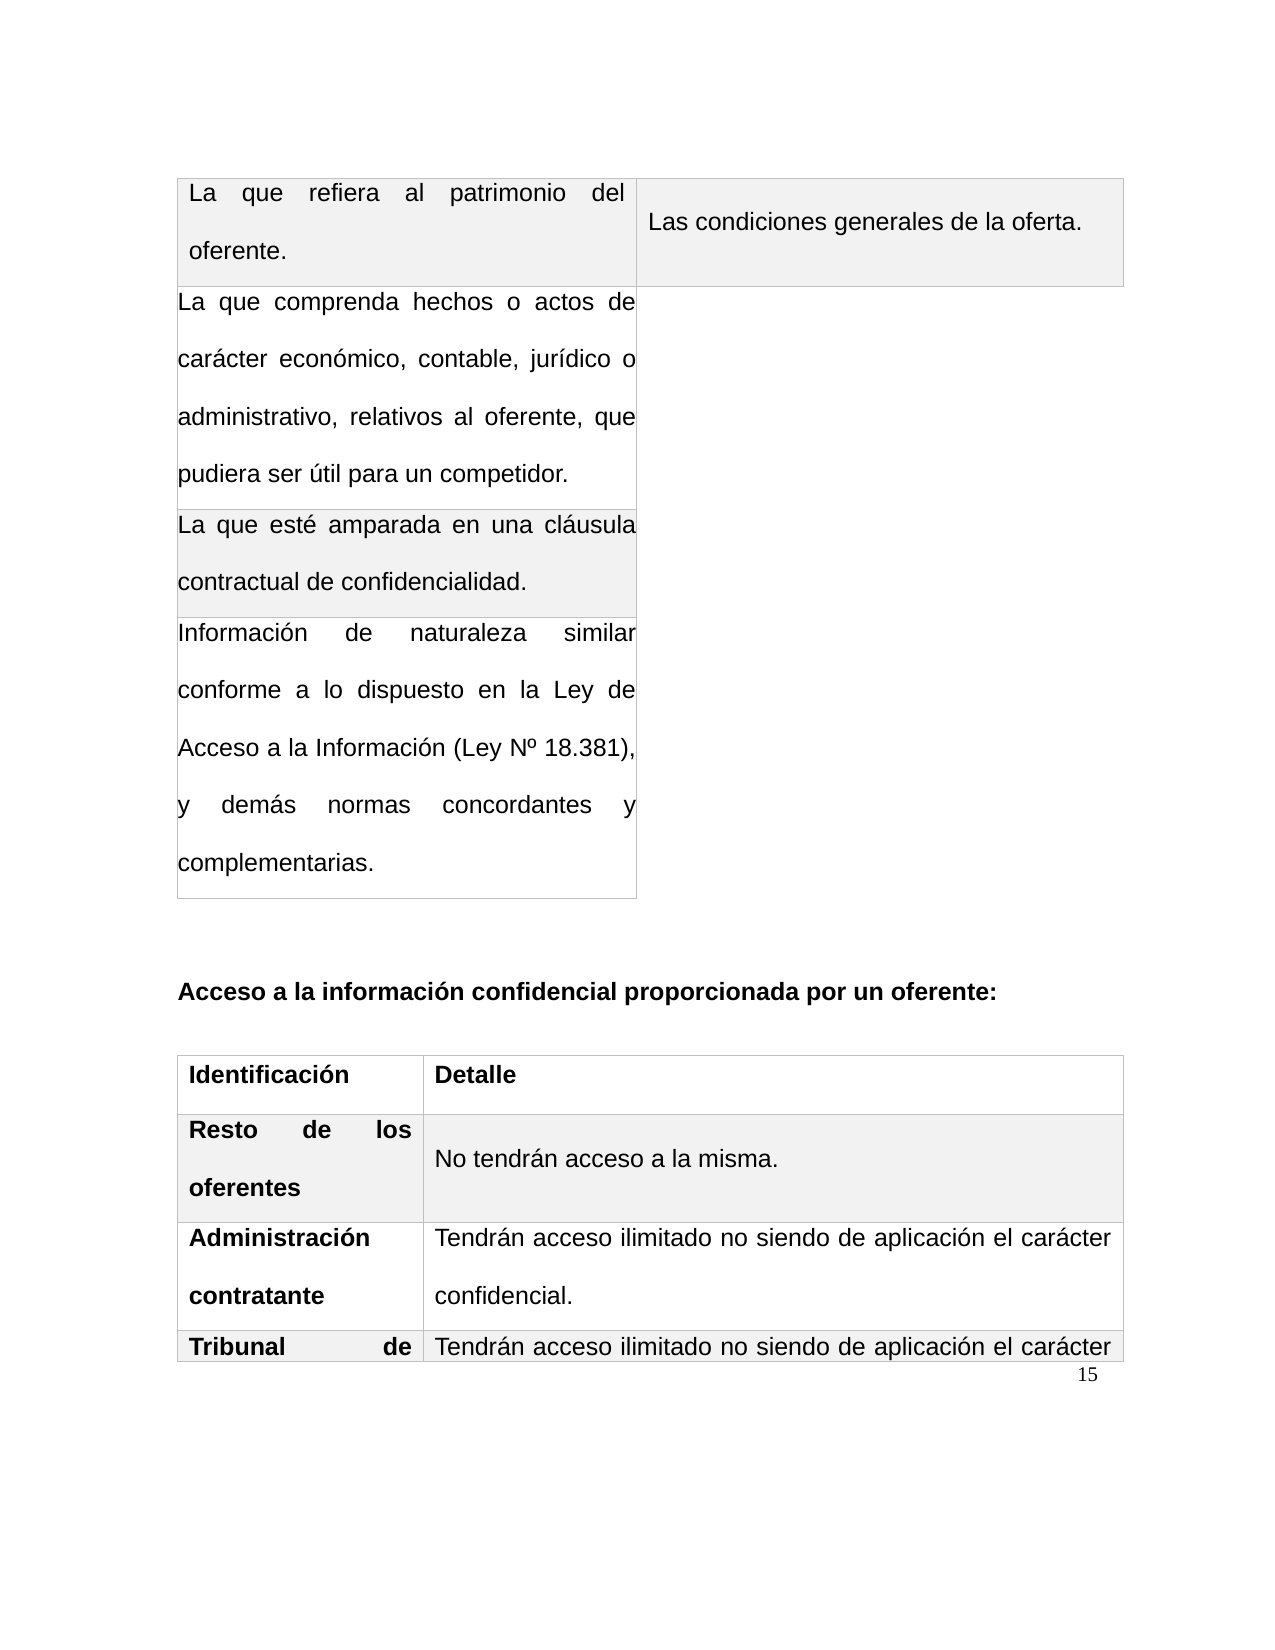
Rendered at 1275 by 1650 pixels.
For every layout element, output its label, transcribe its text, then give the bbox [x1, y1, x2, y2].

table_cell [1116, 617, 1124, 897]
table_header Identificación [178, 1056, 423, 1114]
table_cell [1107, 287, 1111, 509]
table_cell Tribunal de [178, 1331, 423, 1361]
table_cell La que esté amparada en una cláusula contractual de confidencialidad. [178, 510, 636, 617]
table_cell [1111, 617, 1116, 897]
table_cell [1103, 287, 1107, 509]
table_cell [1107, 617, 1111, 897]
table_cell [1107, 509, 1111, 617]
table_cell [1095, 617, 1099, 897]
table_cell [637, 287, 1095, 509]
table_cell [1099, 617, 1103, 897]
table_cell [1099, 287, 1103, 509]
table_cell [1116, 287, 1124, 509]
table_cell [1111, 287, 1116, 509]
table_header Detalle [424, 1056, 1123, 1114]
table_cell [1111, 509, 1116, 617]
table_cell [637, 617, 1095, 897]
table_cell Tendrán acceso ilimitado no siendo de aplicación el carácter confidencial. [424, 1223, 1123, 1330]
table_cell [1095, 509, 1099, 617]
table_cell [1103, 509, 1107, 617]
table_cell [1116, 509, 1124, 617]
table_cell Las condiciones generales de la oferta. [637, 179, 1123, 286]
text Acceso a la información confidencial proporcionada por un oferente: [177, 977, 1098, 1006]
table_cell [1095, 287, 1099, 509]
table_cell Información de naturaleza similar conforme a lo dispuesto en la Ley de Acceso a la Información (Ley Nº 18.381), y demás normas concordantes y complementarias. [178, 618, 636, 897]
table_cell Tendrán acceso ilimitado no siendo de aplicación el carácter [424, 1331, 1123, 1361]
table_cell [1103, 617, 1107, 897]
table_cell La que comprenda hechos o actos de carácter económico, contable, jurídico o administrativo, relativos al oferente, que pudiera ser útil para un competidor. [178, 287, 636, 509]
table_cell Resto de los oferentes [178, 1115, 423, 1222]
table_cell La que refiera al patrimonio del oferente. [178, 179, 636, 286]
table_cell [1099, 509, 1103, 617]
table_cell No tendrán acceso a la misma. [424, 1115, 1123, 1222]
table_cell Administración contratante [178, 1223, 423, 1330]
table_cell [637, 509, 1095, 617]
